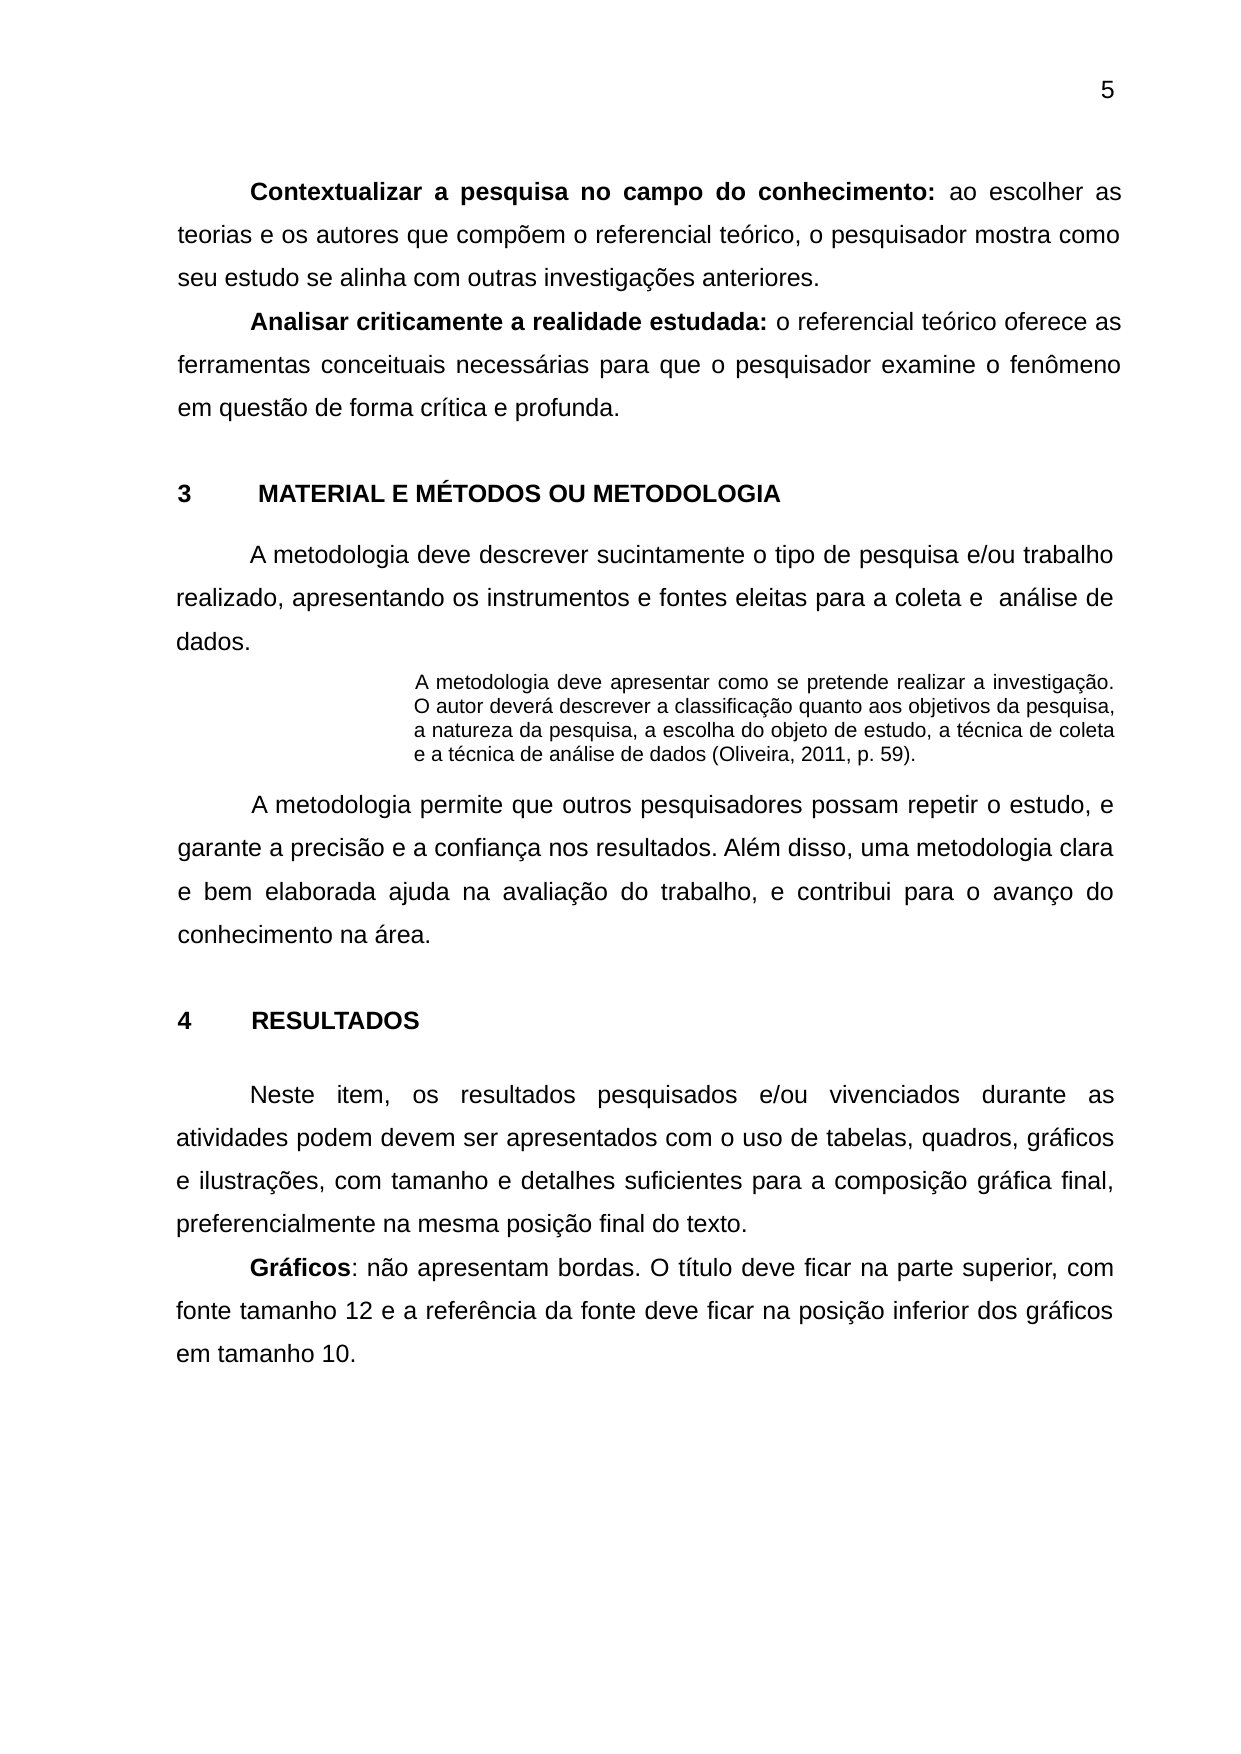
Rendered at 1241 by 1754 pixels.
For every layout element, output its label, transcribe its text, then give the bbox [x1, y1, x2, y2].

text A metodologia deve descrever sucintamente o tipo de pesquisa e/ou trabalho realizado, apresentando os instrumentos e fontes eleitas para a coleta e análise de dados. [176, 540, 1116, 655]
text A metodologia deve apresentar como se pretende realizar a investigação. O autor deverá descrever a classificação quanto aos objetivos da pesquisa, a natureza da pesquisa, a escolha do objeto de estudo, a técnica de coleta e a técnica de análise de dados (Oliveira, 2011, p. 59). [413, 669, 1116, 765]
subtitle MATERIAL E MÉTODOS OU METODOLOGIA [177, 479, 1122, 508]
text Neste item, os resultados pesquisados e/ou vivenciados durante as atividades podem devem ser apresentados com o uso de tabelas, quadros, gráficos e ilustrações, com tamanho e detalhes suficientes para a composição gráfica final, preferencialmente na mesma posição final do texto. [176, 1080, 1116, 1238]
subtitle RESULTADOS [177, 1006, 1122, 1034]
text Gráficos: não apresentam bordas. O título deve ficar na parte superior, com fonte tamanho 12 e a referência da fonte deve ficar na posição inferior dos gráficos em tamanho 10. [176, 1253, 1116, 1368]
text Analisar criticamente a realidade estudada: o referencial teórico oferece as ferramentas conceituais necessárias para que o pesquisador examine o fenômeno em questão de forma crítica e profunda. [177, 307, 1122, 422]
text Contextualizar a pesquisa no campo do conhecimento: ao escolher as teorias e os autores que compõem o referencial teórico, o pesquisador mostra como seu estudo se alinha com outras investigações anteriores. [177, 177, 1122, 292]
text A metodologia permite que outros pesquisadores possam repetir o estudo, e garante a precisão e a confiança nos resultados. Além disso, uma metodologia clara e bem elaborada ajuda na avaliação do trabalho, e contribui para o avanço do conhecimento na área. [177, 790, 1116, 948]
